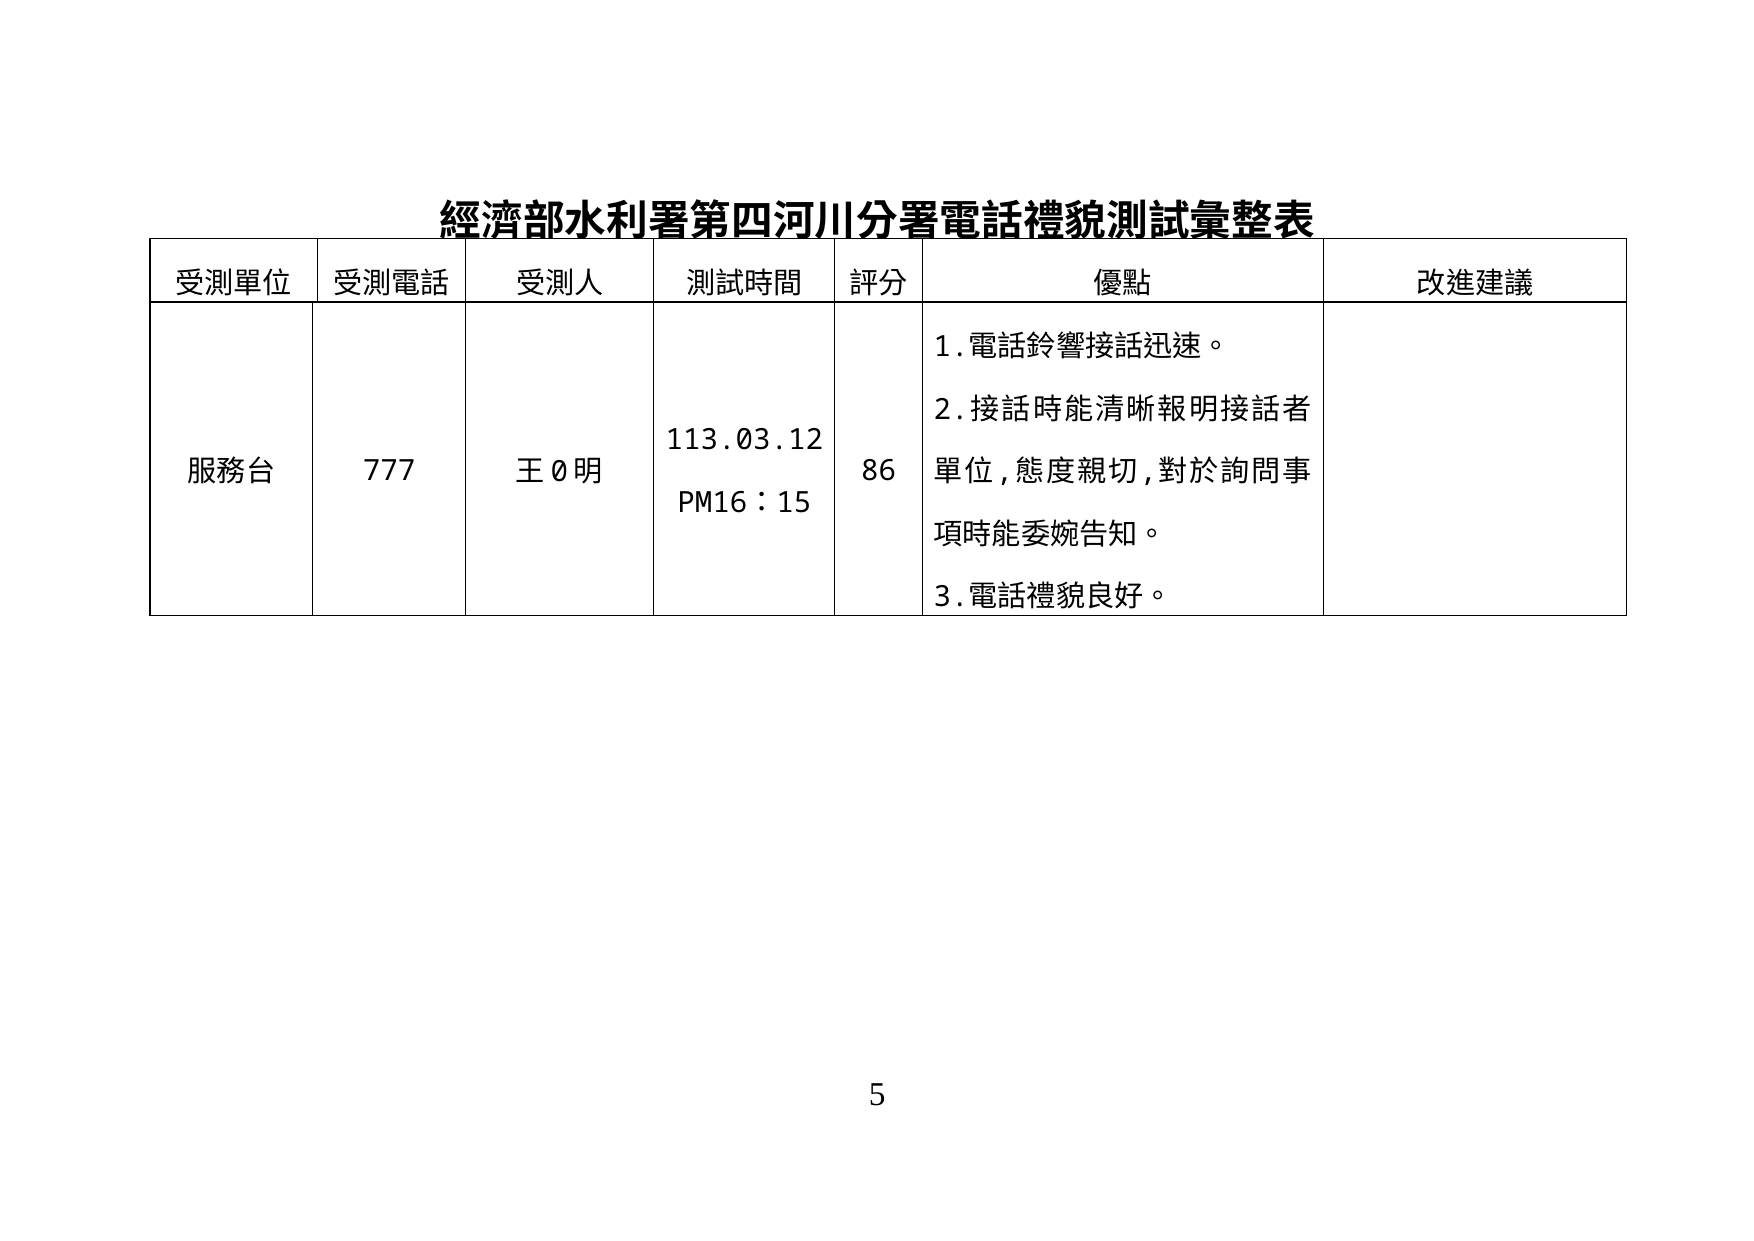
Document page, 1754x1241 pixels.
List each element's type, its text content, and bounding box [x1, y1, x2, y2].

table_cell 113.03.12 PM16：15 [654, 303, 834, 615]
text 經濟部水利署第四河川分署電話禮貌測試彙整表 [150, 175, 1604, 238]
table_header 受測人 [466, 239, 653, 301]
table_header 測試時間 [654, 239, 834, 301]
table_header 受測電話 [318, 239, 465, 301]
table_header 改進建議 [1324, 239, 1626, 301]
table_cell 王0明 [466, 303, 653, 615]
table_cell 1.電話鈴響接話迅速。 2.接話時能清晰報明接話者單位,態度親切,對於詢問事項時能委婉告知。 3.電話禮貌良好。 [923, 303, 1323, 615]
table_cell 服務台 [151, 303, 312, 615]
table_header 受測單位 [151, 239, 317, 301]
table_header 優點 [923, 239, 1323, 301]
table_header 評分 [835, 239, 922, 301]
table_cell 86 [835, 303, 922, 615]
table_cell 777 [313, 303, 465, 615]
table_cell [1324, 303, 1626, 615]
